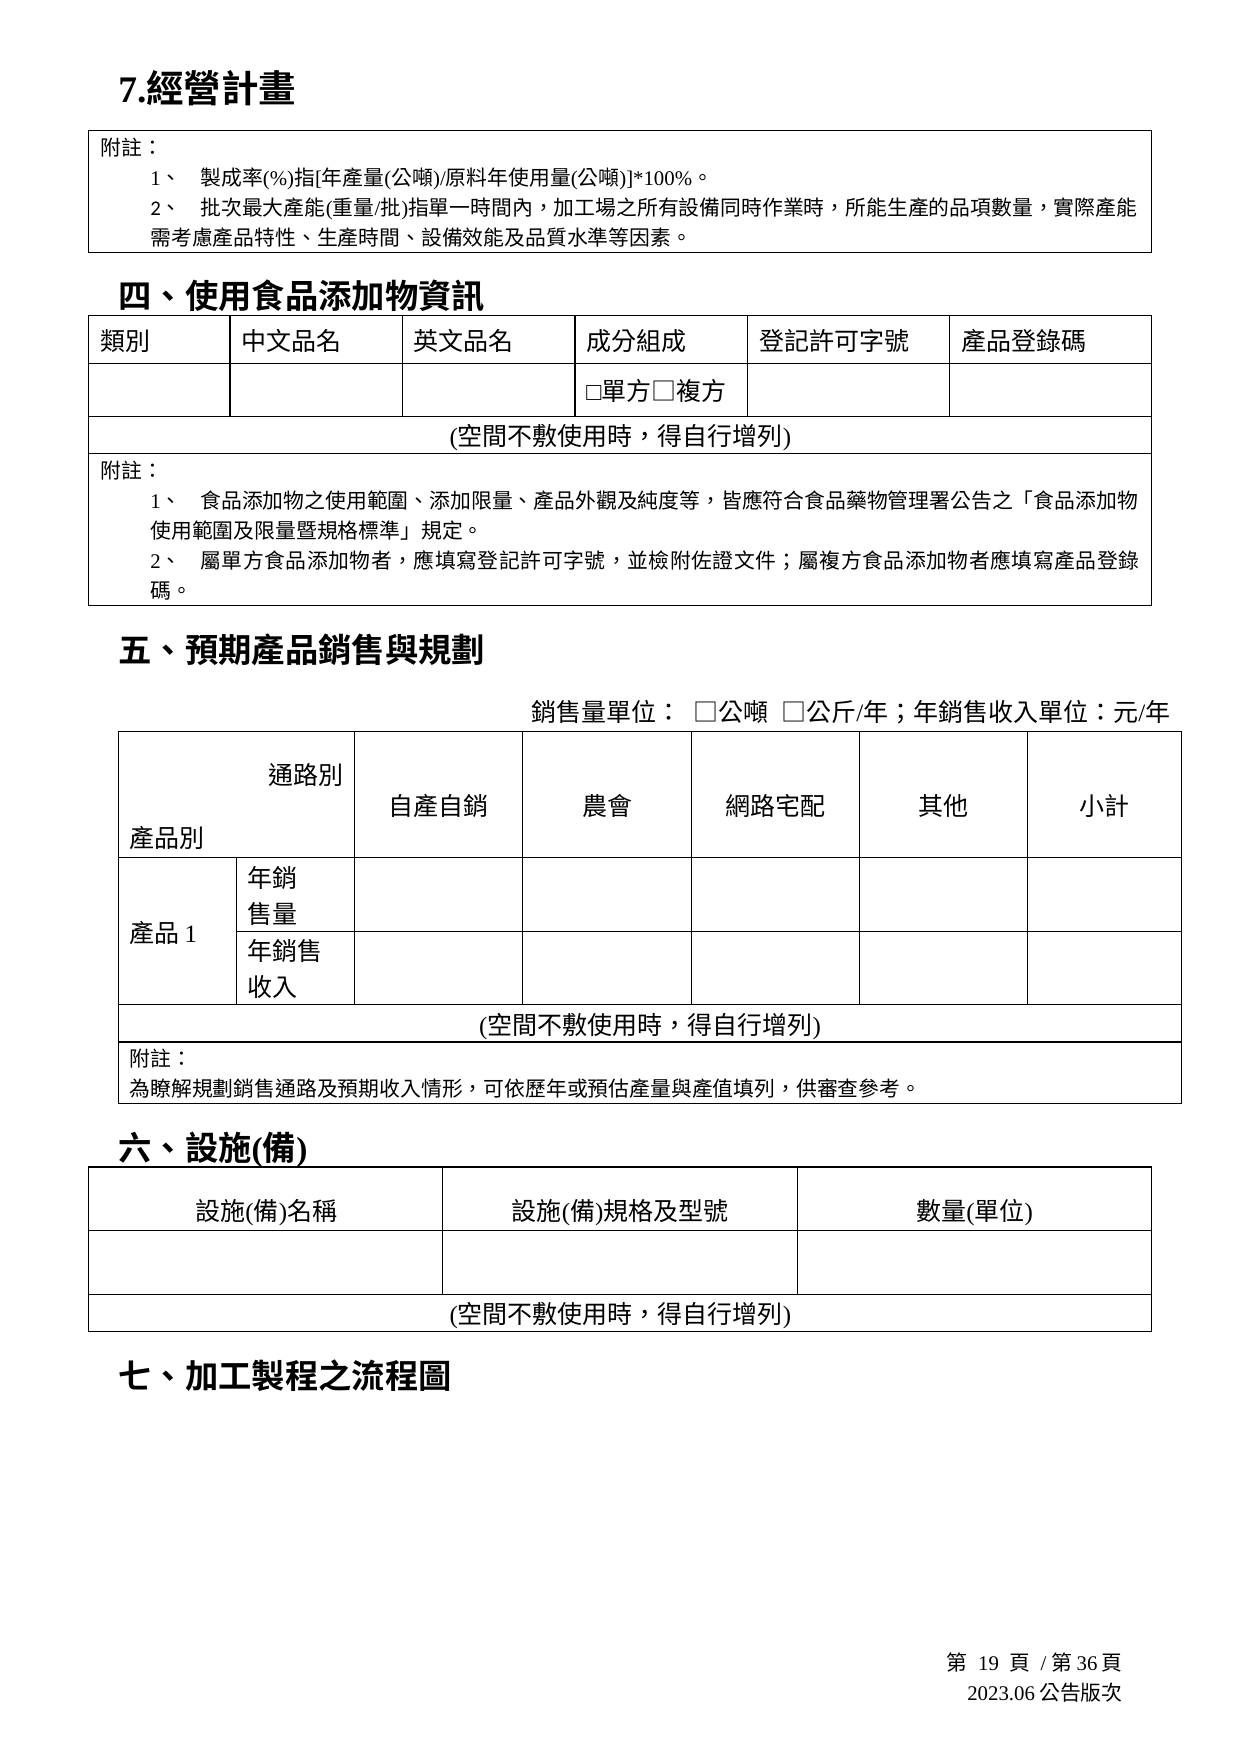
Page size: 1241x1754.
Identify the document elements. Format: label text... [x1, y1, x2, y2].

table_cell [692, 858, 859, 931]
text 六、設施(備) [118, 1104, 1122, 1166]
table_cell [355, 932, 522, 1004]
table_cell [1028, 932, 1181, 1004]
table_cell [1028, 858, 1181, 931]
table_cell [692, 932, 859, 1004]
table_header 中文品名 [231, 316, 402, 362]
table_cell [355, 858, 522, 931]
table_cell 自產自銷 [355, 732, 522, 857]
table_cell 年銷 售量 [237, 858, 354, 931]
table_header 數量(單位) [798, 1168, 1151, 1230]
table_cell [231, 364, 402, 416]
table_cell [523, 858, 691, 931]
table_cell 附註： 食品添加物之使用範圍、添加限量、產品外觀及純度等，皆應符合食品藥物管理署公告之「食品添加物使用範圍及限量暨規格標準」規定。 屬單方食品添加物者，應填寫登記許可字號，並檢附佐證文件；屬複方食品添加物者應填寫產品登錄碼。 [89, 454, 1151, 605]
table_header 產品登錄碼 [950, 316, 1151, 362]
table_header 英文品名 [403, 316, 574, 362]
table_cell 年銷售 收入 [237, 932, 354, 1004]
table_cell [860, 858, 1027, 931]
table_header 銷售量單位： □公噸 □公斤/年；年銷售收入單位：元/年 [118, 669, 1181, 731]
table_header 類別 [89, 316, 229, 362]
text 五、預期產品銷售與規劃 [118, 606, 1122, 668]
table_header 登記許可字號 [748, 316, 949, 362]
table_cell [798, 1231, 1151, 1293]
table_cell [89, 364, 229, 416]
text 四、使用食品添加物資訊 [118, 253, 1122, 315]
table_cell 小計 [1028, 732, 1181, 857]
table_cell 其他 [860, 732, 1027, 857]
table_cell (空間不敷使用時，得自行增列) [89, 1295, 1151, 1331]
table_cell (空間不敷使用時，得自行增列) [89, 417, 1151, 453]
table_cell 網路宅配 [692, 732, 859, 857]
table_header 設施(備)名稱 [89, 1168, 442, 1230]
table_cell 通路別 產品別 [119, 732, 354, 857]
table_cell [403, 364, 574, 416]
table_cell (空間不敷使用時，得自行增列) [119, 1005, 1181, 1041]
table_cell 產品1 [119, 858, 236, 1004]
table_cell [950, 364, 1151, 416]
table_cell [748, 364, 949, 416]
table_cell 農會 [523, 732, 691, 857]
table_cell 附註： 製成率(%)指[年產量(公噸)/原料年使用量(公噸)]*100%。 批次最大產能(重量/批)指單一時間內，加工場之所有設備同時作業時，所能生產的品項數量，實際產能需考慮產品特性、生產時間、設備效能及品質水準等因素。 [89, 131, 1151, 252]
table_cell [89, 1231, 442, 1293]
table_cell [860, 932, 1027, 1004]
table_cell [523, 932, 691, 1004]
table_cell □單方□複方 [576, 364, 747, 416]
table_cell 附註： 為瞭解規劃銷售通路及預期收入情形，可依歷年或預估產量與產值填列，供審查參考。 [119, 1043, 1181, 1103]
table_cell [443, 1231, 797, 1293]
table_header 成分組成 [576, 316, 747, 362]
text 七、加工製程之流程圖 [118, 1332, 1122, 1394]
table_header 設施(備)規格及型號 [443, 1168, 797, 1230]
